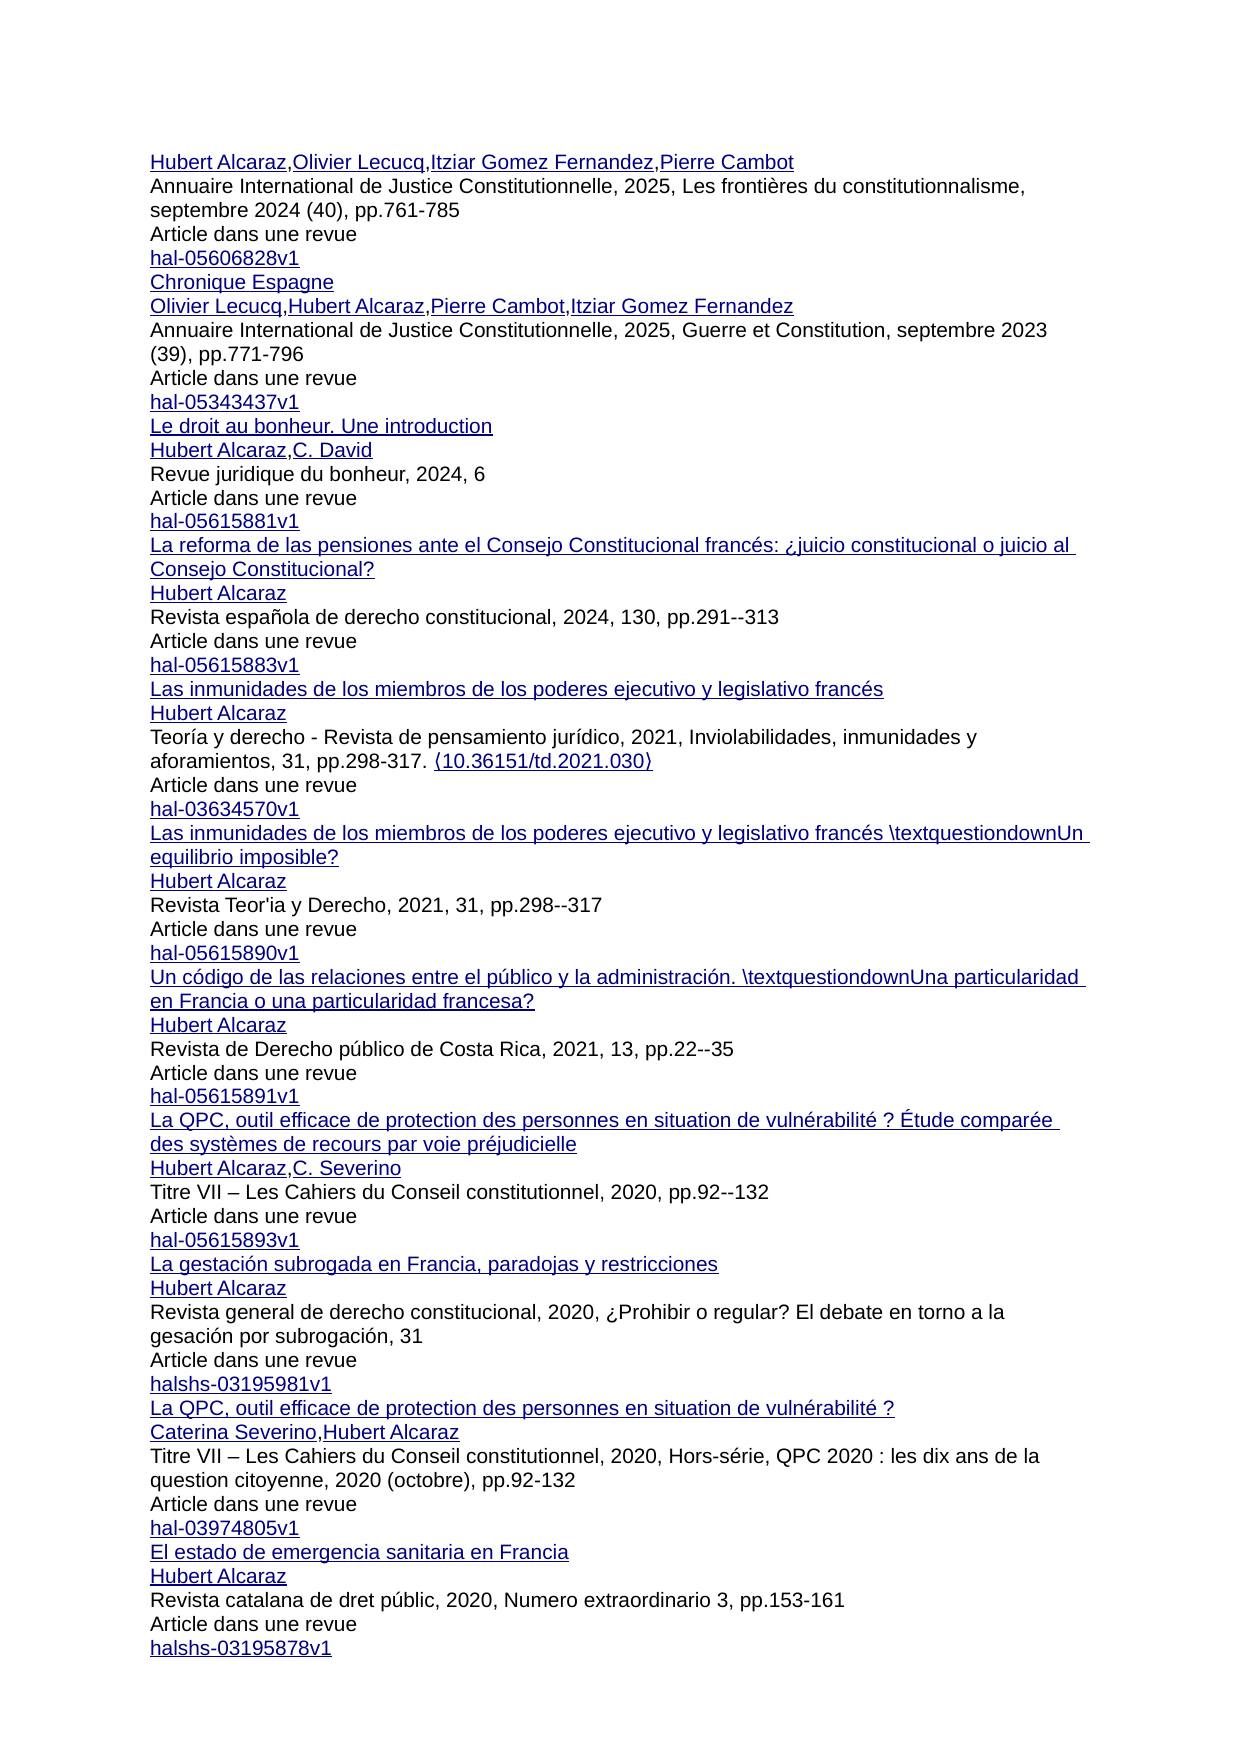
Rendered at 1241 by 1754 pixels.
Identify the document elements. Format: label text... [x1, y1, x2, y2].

table_cell Le droit au bonheur. Une introduction Hubert Alcaraz,C. David Revue juridique du bonheur, 2024, 6 Article dans une revue hal-05615881v1 [150, 414, 1090, 533]
table_cell La reforma de las pensiones ante el Consejo Constitucional francés: ¿juicio constitucional o juicio al Consejo Constitucional? Hubert Alcaraz Revista española de derecho constitucional, 2024, 130, pp.291--313 Article dans une revue hal-05615883v1 [150, 533, 1090, 677]
table_cell Chronique Espagne Olivier Lecucq,Hubert Alcaraz,Pierre Cambot,Itziar Gomez Fernandez Annuaire International de Justice Constitutionnelle, 2025, Guerre et Constitution, septembre 2023 (39), pp.771-796 Article dans une revue hal-05343437v1 [150, 270, 1090, 413]
table_cell La gestación subrogada en Francia, paradojas y restricciones Hubert Alcaraz Revista general de derecho constitucional, 2020, ¿Prohibir o regular? El debate en torno a la gesación por subrogación, 31 Article dans une revue halshs-03195981v1 [150, 1252, 1090, 1396]
table_cell equilibrio imposible? Hubert Alcaraz Revista Teor'ia y Derecho, 2021, 31, pp.298--317 Article dans une revue hal-05615890v1 [150, 843, 1090, 964]
table_cell El estado de emergencia sanitaria en Francia Hubert Alcaraz Revista catalana de dret públic, 2020, Numero extraordinario 3, pp.153-161 Article dans une revue halshs-03195878v1 [150, 1540, 1090, 1659]
table_cell Un código de las relaciones entre el público y la administración. \textquestiondownUna particularidad en Francia o una particularidad francesa? Hubert Alcaraz Revista de Derecho público de Costa Rica, 2021, 13, pp.22--35 Article dans une revue hal-05615891v1 [150, 965, 1090, 1108]
table_cell La QPC, outil efficace de protection des personnes en situation de vulnérabilité ? Étude comparée des systèmes de recours par voie préjudicielle Hubert Alcaraz,C. Severino Titre VII – Les Cahiers du Conseil constitutionnel, 2020, pp.92--132 Article dans une revue hal-05615893v1 [150, 1108, 1090, 1252]
table_cell Las inmunidades de los miembros de los poderes ejecutivo y legislativo francés Hubert Alcaraz Teoría y derecho - Revista de pensamiento jurídico, 2021, Inviolabilidades, inmunidades y aforamientos, 31, pp.298-317. ⟨10.36151/td.2021.030⟩ Article dans une revue hal-03634570v1 [150, 677, 1090, 821]
table_cell Las inmunidades de los miembros de los poderes ejecutivo y legislativo francés \textquestiondownUn [150, 821, 1090, 842]
table_cell La QPC, outil efficace de protection des personnes en situation de vulnérabilité ? Caterina Severino,Hubert Alcaraz Titre VII – Les Cahiers du Conseil constitutionnel, 2020, Hors-série, QPC 2020 : les dix ans de la question citoyenne, 2020 (octobre), pp.92-132 Article dans une revue hal-03974805v1 [150, 1396, 1090, 1539]
table_cell Hubert Alcaraz,Olivier Lecucq,Itziar Gomez Fernandez,Pierre Cambot Annuaire International de Justice Constitutionnelle, 2025, Les frontières du constitutionnalisme, septembre 2024 (40), pp.761-785 Article dans une revue hal-05606828v1 [150, 150, 1090, 270]
